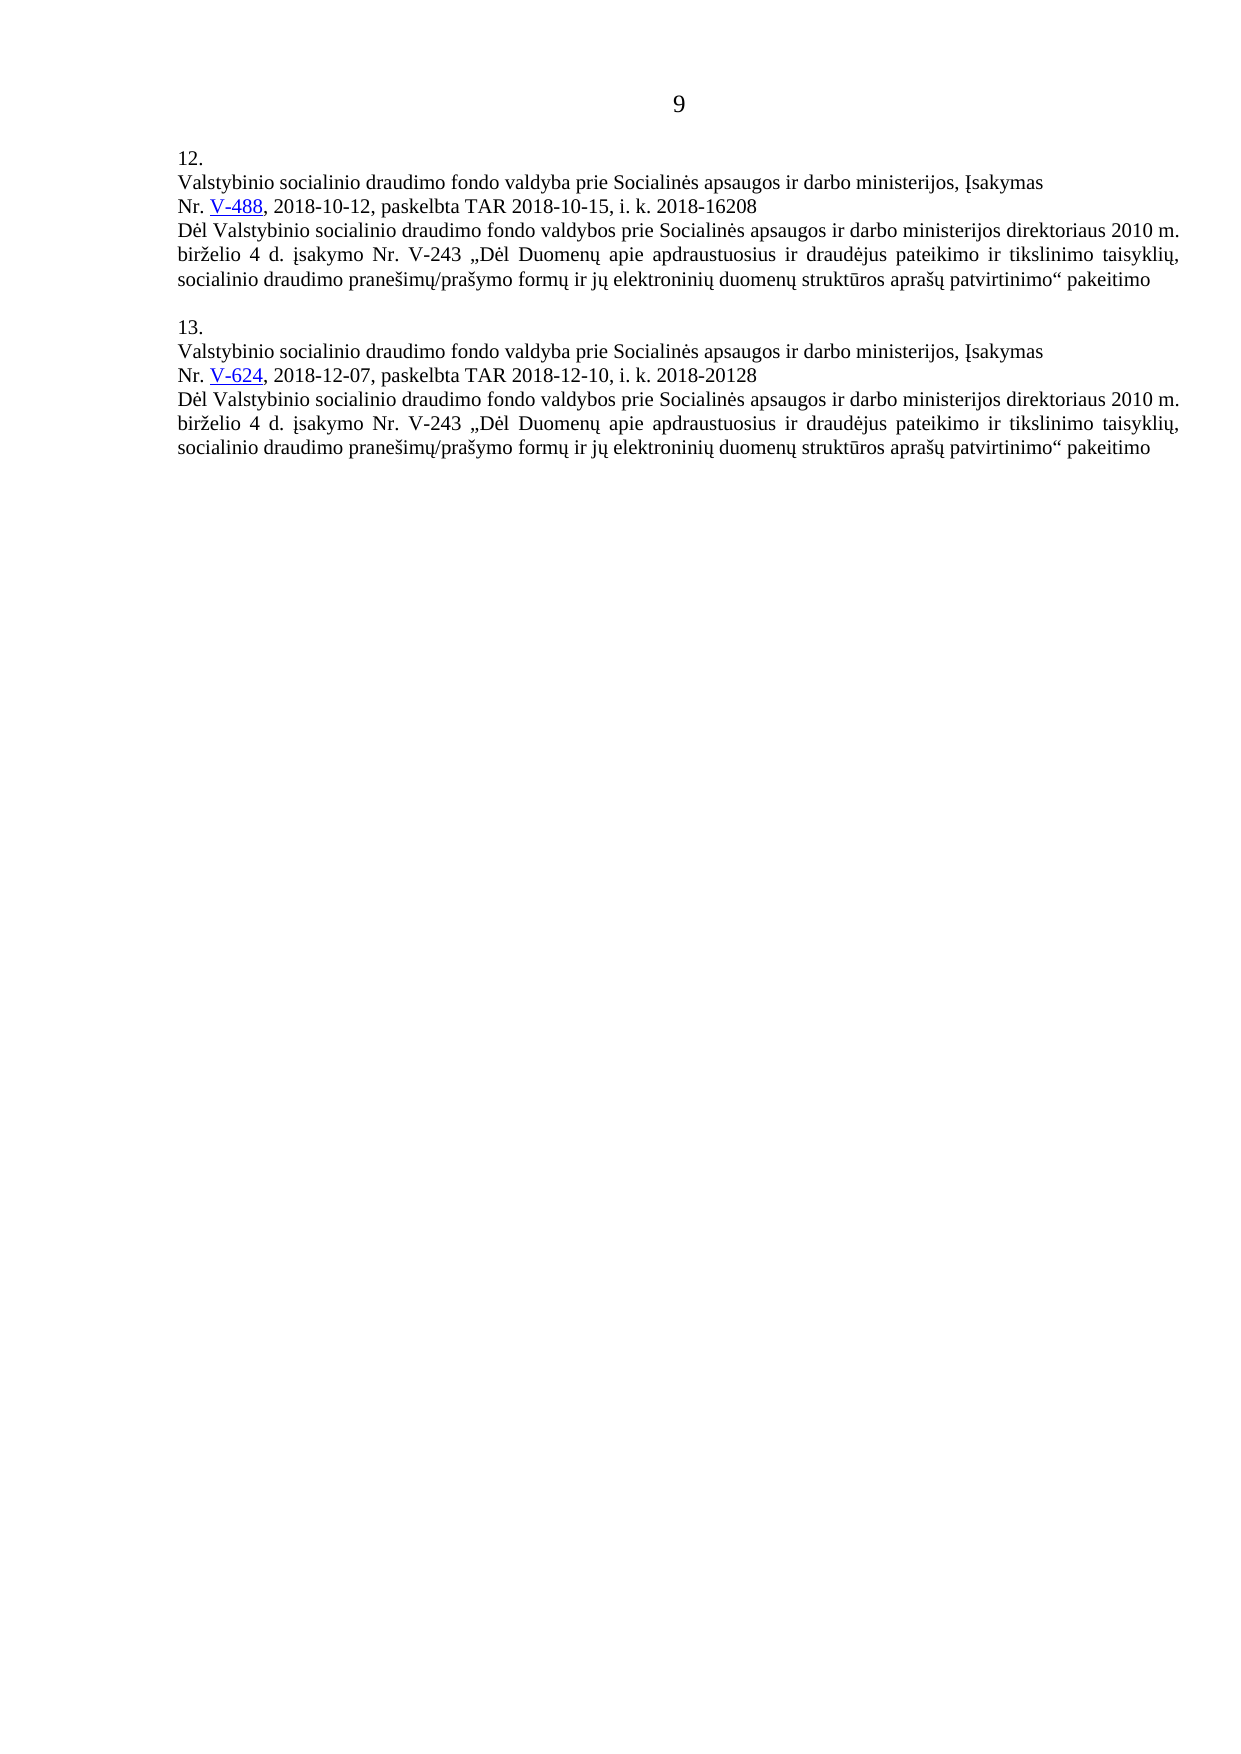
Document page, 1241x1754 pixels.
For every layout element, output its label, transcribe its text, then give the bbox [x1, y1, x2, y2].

text Dėl Valstybinio socialinio draudimo fondo valdybos prie Socialinės apsaugos ir darbo ministerijos direktoriaus 2010 m. birželio 4 d. įsakymo Nr. V-243 „Dėl Duomenų apie apdraustuosius ir draudėjus pateikimo ir tikslinimo taisyklių, socialinio draudimo pranešimų/prašymo formų ir jų elektroninių duomenų struktūros aprašų patvirtinimo“ pakeitimo [177, 218, 1181, 291]
text 12. [177, 146, 1181, 170]
text Nr. V-624, 2018-12-07, paskelbta TAR 2018-12-10, i. k. 2018-20128 [177, 363, 1181, 387]
text Valstybinio socialinio draudimo fondo valdyba prie Socialinės apsaugos ir darbo ministerijos, Įsakymas [177, 170, 1181, 194]
text 13. [177, 314, 1181, 339]
text Nr. V-488, 2018-10-12, paskelbta TAR 2018-10-15, i. k. 2018-16208 [177, 194, 1181, 218]
text Dėl Valstybinio socialinio draudimo fondo valdybos prie Socialinės apsaugos ir darbo ministerijos direktoriaus 2010 m. birželio 4 d. įsakymo Nr. V-243 „Dėl Duomenų apie apdraustuosius ir draudėjus pateikimo ir tikslinimo taisyklių, socialinio draudimo pranešimų/prašymo formų ir jų elektroninių duomenų struktūros aprašų patvirtinimo“ pakeitimo [177, 387, 1181, 459]
text Valstybinio socialinio draudimo fondo valdyba prie Socialinės apsaugos ir darbo ministerijos, Įsakymas [177, 339, 1181, 363]
